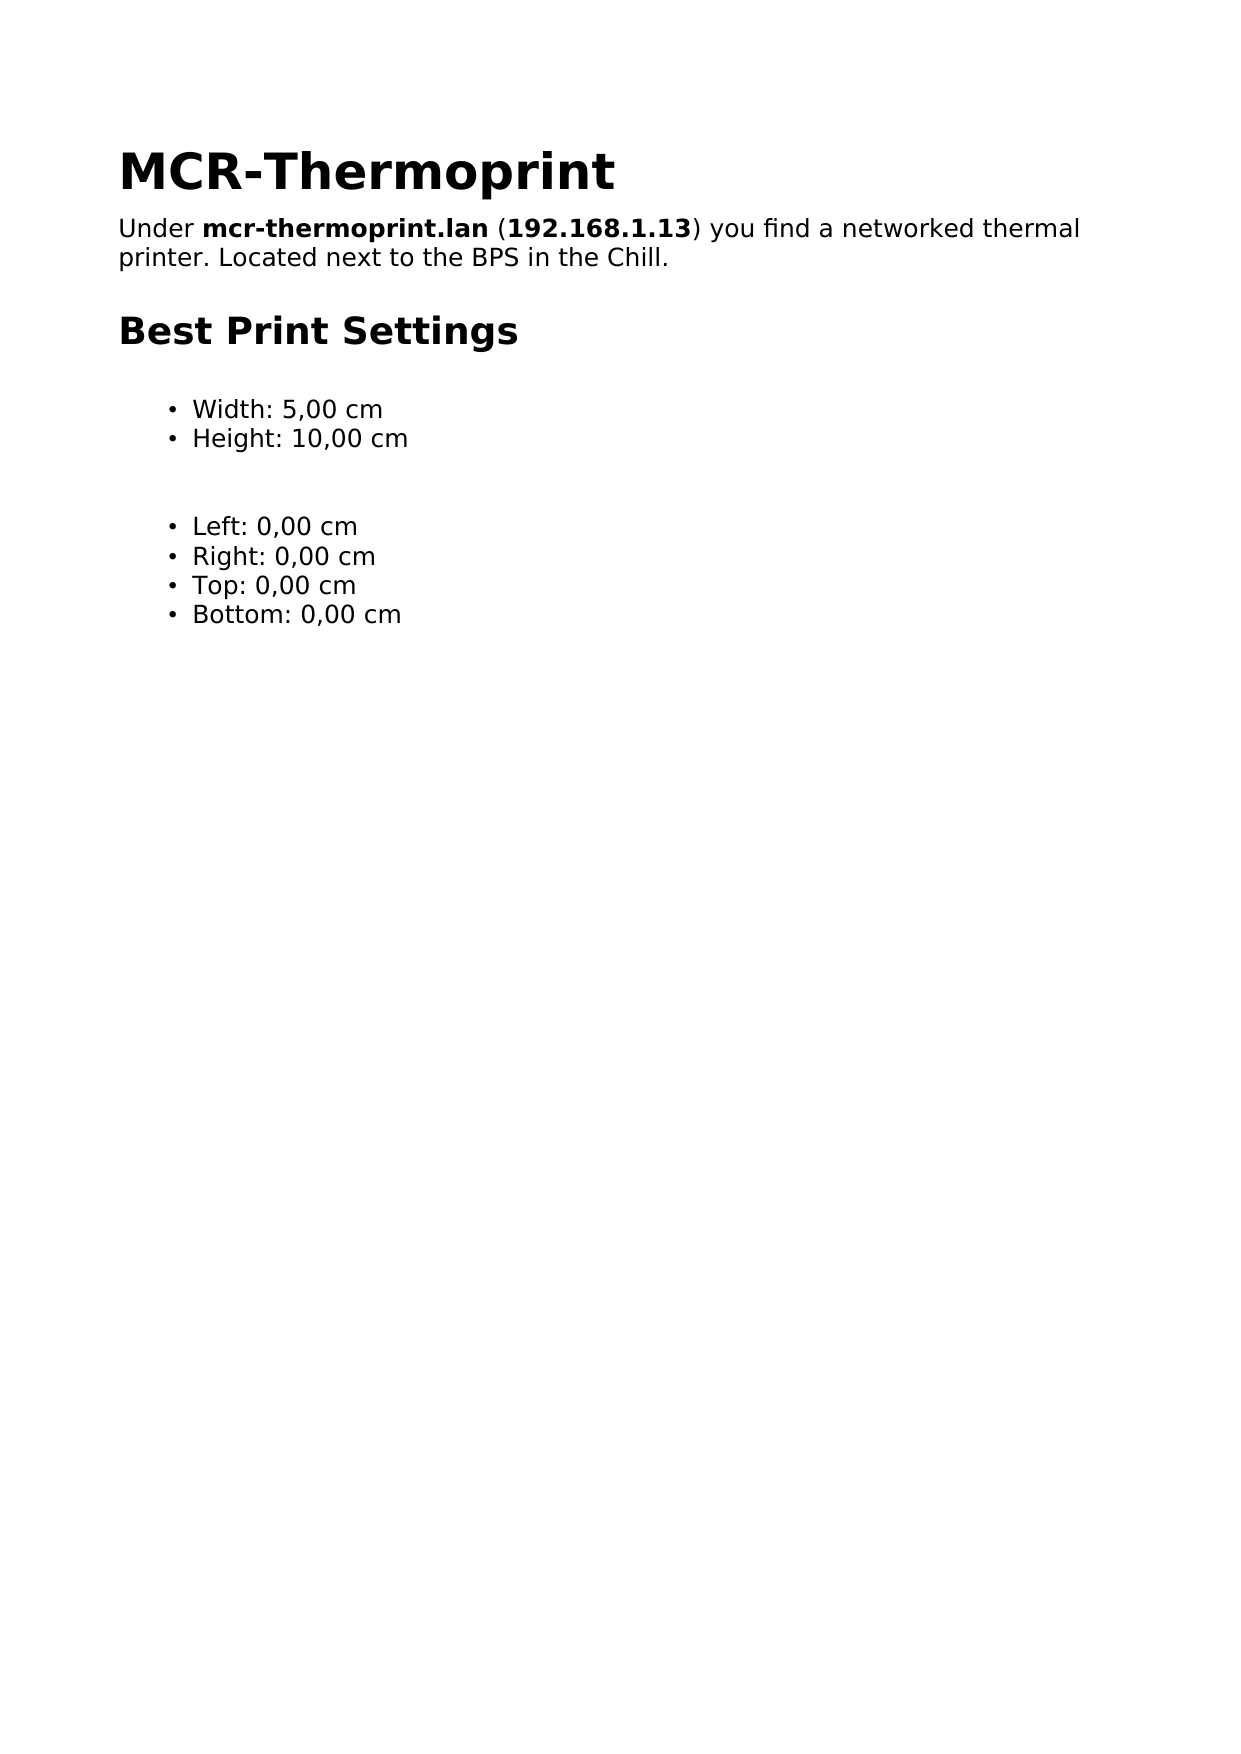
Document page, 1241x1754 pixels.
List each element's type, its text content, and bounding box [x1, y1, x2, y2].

list Top: 0,00 cm [177, 571, 1122, 600]
list Left: 0,00 cm [177, 513, 1122, 542]
subtitle Best Print Settings [118, 310, 1122, 353]
list Height: 10,00 cm [177, 424, 1122, 454]
text Under mcr-thermoprint.lan (192.168.1.13) you find a networked thermal printer. Located next to the BPS in the Chill. [118, 214, 1122, 272]
list Width: 5,00 cm [177, 395, 1122, 424]
list Right: 0,00 cm [177, 542, 1122, 571]
subtitle MCR-Thermoprint [118, 143, 1122, 201]
list Bottom: 0,00 cm [177, 600, 1122, 629]
